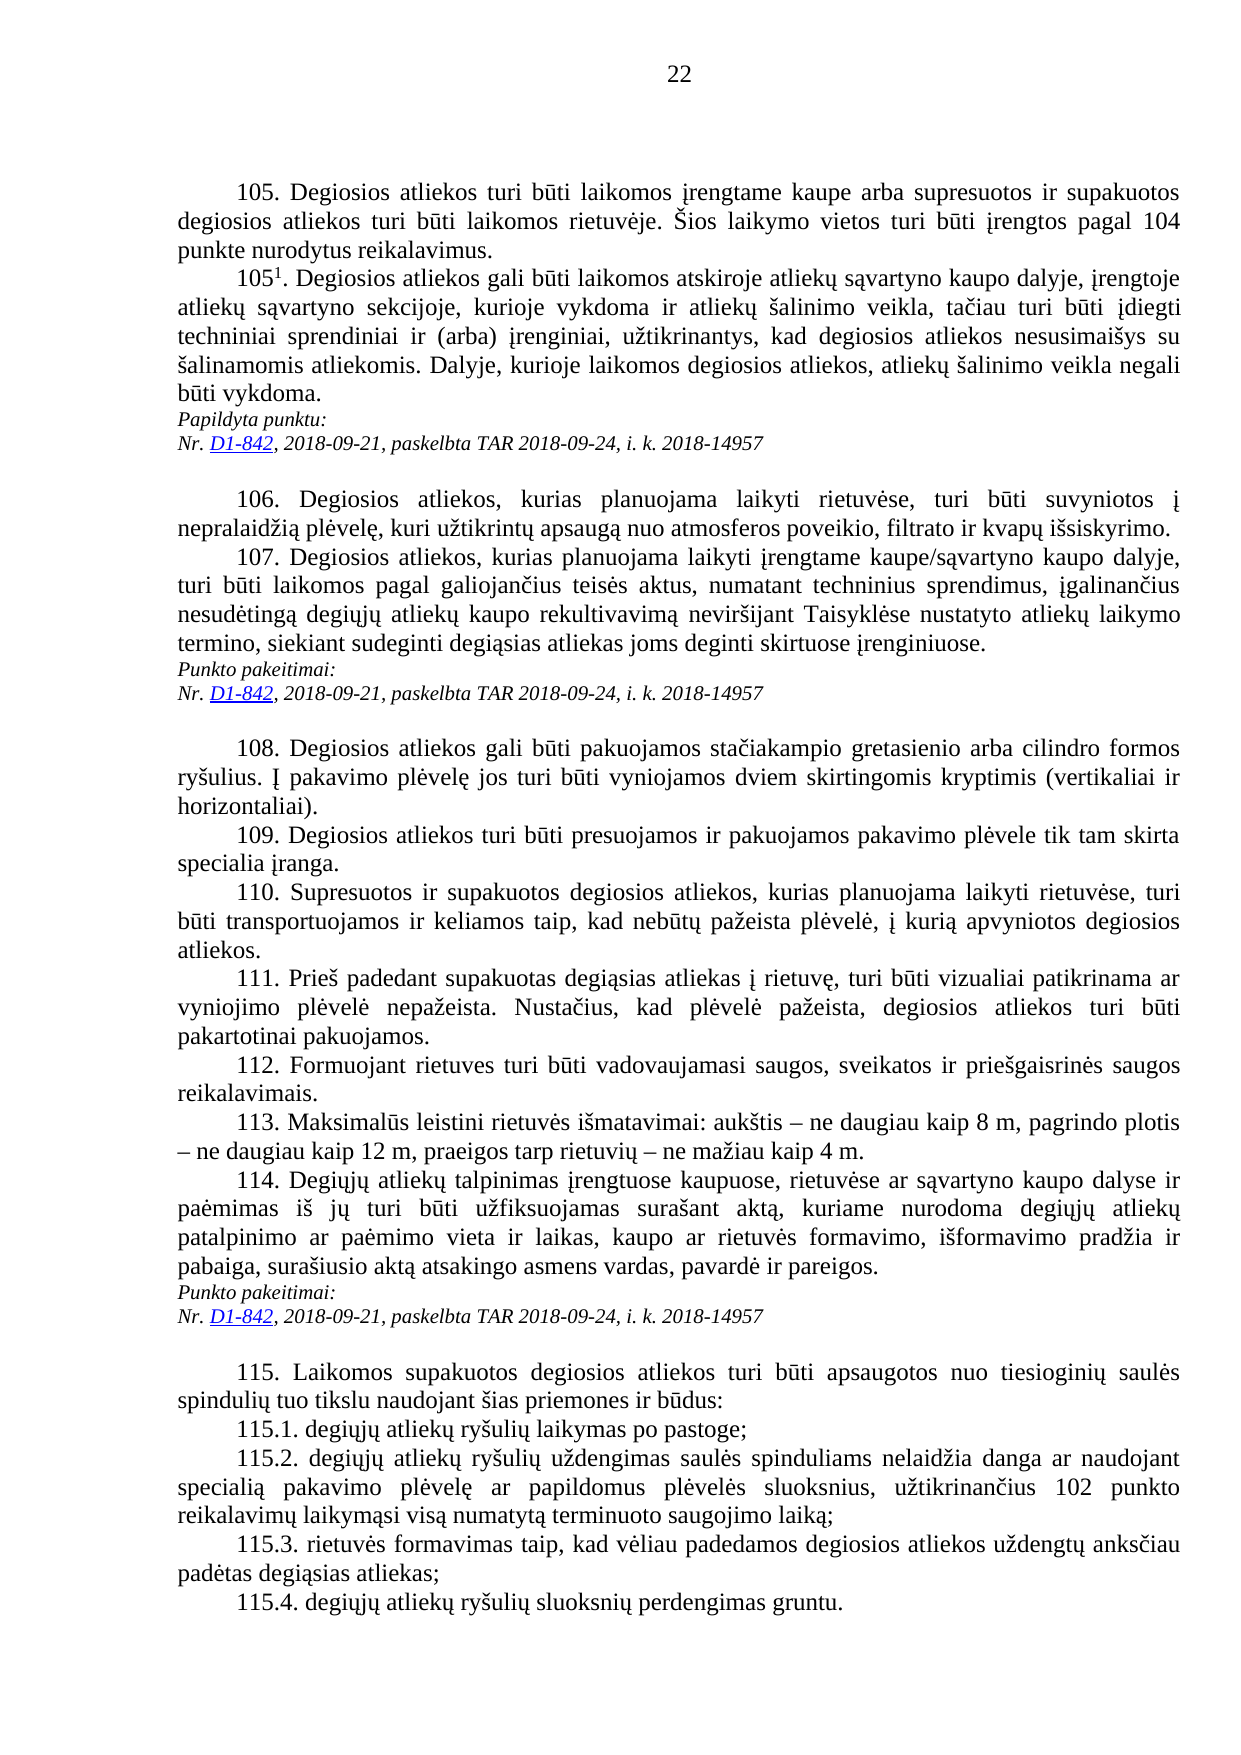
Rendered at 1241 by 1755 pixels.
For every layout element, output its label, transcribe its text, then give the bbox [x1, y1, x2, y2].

text Papildyta punktu: [177, 407, 1181, 431]
text 115.4. degiųjų atliekų ryšulių sluoksnių perdengimas gruntu. [177, 1587, 1181, 1615]
text 107. Degiosios atliekos, kurias planuojama laikyti įrengtame kaupe/sąvartyno kaupo dalyje, turi būti laikomos pagal galiojančius teisės aktus, numatant techninius sprendimus, įgalinančius nesudėtingą degiųjų atliekų kaupo rekultivavimą neviršijant Taisyklėse nustatyto atliekų laikymo termino, siekiant sudeginti degiąsias atliekas joms deginti skirtuose įrenginiuose. [177, 542, 1181, 657]
text 115. Laikomos supakuotos degiosios atliekos turi būti apsaugotos nuo tiesioginių saulės spindulių tuo tikslu naudojant šias priemones ir būdus: [177, 1357, 1181, 1414]
text 105. Degiosios atliekos turi būti laikomos įrengtame kaupe arba supresuotos ir supakuotos degiosios atliekos turi būti laikomos rietuvėje. Šios laikymo vietos turi būti įrengtos pagal 104 punkte nurodytus reikalavimus. [177, 177, 1181, 263]
text 111. Prieš padedant supakuotas degiąsias atliekas į rietuvę, turi būti vizualiai patikrinama ar vyniojimo plėvelė nepažeista. Nustačius, kad plėvelė pažeista, degiosios atliekos turi būti pakartotinai pakuojamos. [177, 963, 1181, 1050]
text 112. Formuojant rietuves turi būti vadovaujamasi saugos, sveikatos ir priešgaisrinės saugos reikalavimais. [177, 1050, 1181, 1107]
text 110. Supresuotos ir supakuotos degiosios atliekos, kurias planuojama laikyti rietuvėse, turi būti transportuojamos ir keliamos taip, kad nebūtų pažeista plėvelė, į kurią apvyniotos degiosios atliekos. [177, 877, 1181, 963]
text 108. Degiosios atliekos gali būti pakuojamos stačiakampio gretasienio arba cilindro formos ryšulius. Į pakavimo plėvelę jos turi būti vyniojamos dviem skirtingomis kryptimis (vertikaliai ir horizontaliai). [177, 733, 1181, 820]
text Nr. D1-842, 2018-09-21, paskelbta TAR 2018-09-24, i. k. 2018-14957 [177, 431, 1181, 455]
text 106. Degiosios atliekos, kurias planuojama laikyti rietuvėse, turi būti suvyniotos į nepralaidžią plėvelę, kuri užtikrintų apsaugą nuo atmosferos poveikio, filtrato ir kvapų išsiskyrimo. [177, 484, 1181, 542]
text Nr. D1-842, 2018-09-21, paskelbta TAR 2018-09-24, i. k. 2018-14957 [177, 681, 1181, 705]
text Nr. D1-842, 2018-09-21, paskelbta TAR 2018-09-24, i. k. 2018-14957 [177, 1304, 1181, 1328]
text 113. Maksimalūs leistini rietuvės išmatavimai: aukštis – ne daugiau kaip 8 m, pagrindo plotis – ne daugiau kaip 12 m, praeigos tarp rietuvių – ne mažiau kaip 4 m. [177, 1107, 1181, 1165]
text 115.3. rietuvės formavimas taip, kad vėliau padedamos degiosios atliekos uždengtų anksčiau padėtas degiąsias atliekas; [177, 1529, 1181, 1587]
text 1051. Degiosios atliekos gali būti laikomos atskiroje atliekų sąvartyno kaupo dalyje, įrengtoje atliekų sąvartyno sekcijoje, kurioje vykdoma ir atliekų šalinimo veikla, tačiau turi būti įdiegti techniniai sprendiniai ir (arba) įrenginiai, užtikrinantys, kad degiosios atliekos nesusimaišys su šalinamomis atliekomis. Dalyje, kurioje laikomos degiosios atliekos, atliekų šalinimo veikla negali būti vykdoma. [177, 263, 1181, 407]
text 115.2. degiųjų atliekų ryšulių uždengimas saulės spinduliams nelaidžia danga ar naudojant specialią pakavimo plėvelę ar papildomus plėvelės sluoksnius, užtikrinančius 102 punkto reikalavimų laikymąsi visą numatytą terminuoto saugojimo laiką; [177, 1443, 1181, 1529]
text 109. Degiosios atliekos turi būti presuojamos ir pakuojamos pakavimo plėvele tik tam skirta specialia įranga. [177, 820, 1181, 877]
text 114. Degiųjų atliekų talpinimas įrengtuose kaupuose, rietuvėse ar sąvartyno kaupo dalyse ir paėmimas iš jų turi būti užfiksuojamas surašant aktą, kuriame nurodoma degiųjų atliekų patalpinimo ar paėmimo vieta ir laikas, kaupo ar rietuvės formavimo, išformavimo pradžia ir pabaiga, surašiusio aktą atsakingo asmens vardas, pavardė ir pareigos. [177, 1165, 1181, 1280]
text Punkto pakeitimai: [177, 657, 1181, 681]
text Punkto pakeitimai: [177, 1280, 1181, 1304]
text 115.1. degiųjų atliekų ryšulių laikymas po pastoge; [177, 1414, 1181, 1443]
